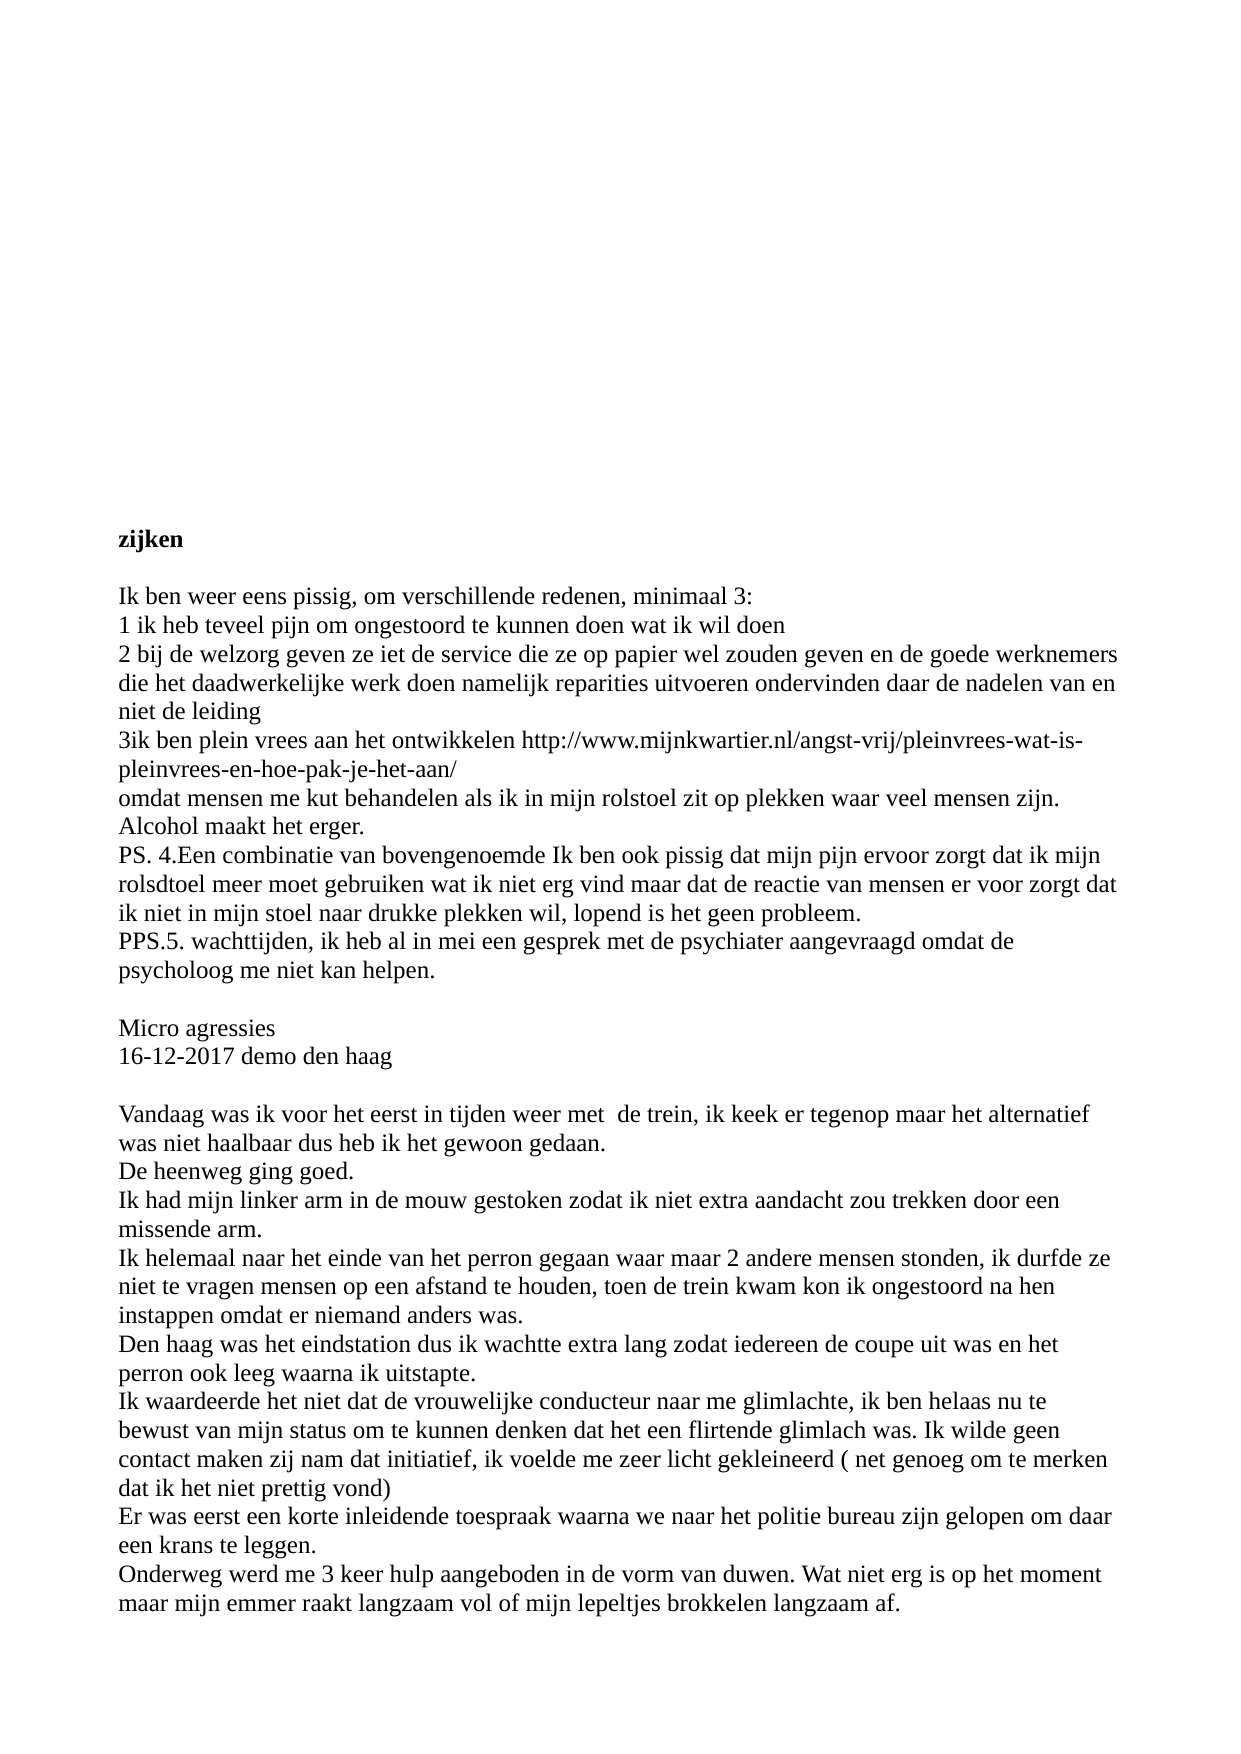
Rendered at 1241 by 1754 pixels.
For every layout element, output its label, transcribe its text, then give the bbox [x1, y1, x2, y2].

text 3ik ben plein vrees aan het ontwikkelen http://www.mijnkwartier.nl/angst-vrij/pleinvrees-wat-is-pleinvrees-en-hoe-pak-je-het-aan/ [118, 725, 1122, 783]
text Micro agressies [118, 1013, 1122, 1041]
text 2 bij de welzorg geven ze iet de service die ze op papier wel zouden geven en de goede werknemers die het daadwerkelijke werk doen namelijk reparities uitvoeren ondervinden daar de nadelen van en niet de leiding [118, 639, 1122, 725]
text De heenweg ging goed. Ik had mijn linker arm in de mouw gestoken zodat ik niet extra aandacht zou trekken door een missende arm. Ik helemaal naar het einde van het perron gegaan waar maar 2 andere mensen stonden, ik durfde ze niet te vragen mensen op een afstand te houden, toen de trein kwam kon ik ongestoord na hen instappen omdat er niemand anders was. Den haag was het eindstation dus ik wachtte extra lang zodat iedereen de coupe uit was en het perron ook leeg waarna ik uitstapte. Ik waardeerde het niet dat de vrouwelijke conducteur naar me glimlachte, ik ben helaas nu te bewust van mijn status om te kunnen denken dat het een flirtende glimlach was. Ik wilde geen contact maken zij nam dat initiatief, ik voelde me zeer licht gekleineerd ( net genoeg om te merken dat ik het niet prettig vond) [118, 1156, 1122, 1501]
text Vandaag was ik voor het eerst in tijden weer met de trein, ik keek er tegenop maar het alternatief was niet haalbaar dus heb ik het gewoon gedaan. [118, 1099, 1122, 1156]
text PPS.5. wachttijden, ik heb al in mei een gesprek met de psychiater aangevraagd omdat de psycholoog me niet kan helpen. [118, 926, 1122, 984]
text omdat mensen me kut behandelen als ik in mijn rolstoel zit op plekken waar veel mensen zijn. Alcohol maakt het erger. PS. 4.Een combinatie van bovengenoemde Ik ben ook pissig dat mijn pijn ervoor zorgt dat ik mijn rolsdtoel meer moet gebruiken wat ik niet erg vind maar dat de reactie van mensen er voor zorgt dat ik niet in mijn stoel naar drukke plekken wil, lopend is het geen probleem. [118, 783, 1122, 926]
text 16-12-2017 demo den haag [118, 1041, 1122, 1070]
text zijken [118, 524, 1122, 553]
text Ik ben weer eens pissig, om verschillende redenen, minimaal 3: 1 ik heb teveel pijn om ongestoord te kunnen doen wat ik wil doen [118, 553, 1122, 639]
text Er was eerst een korte inleidende toespraak waarna we naar het politie bureau zijn gelopen om daar een krans te leggen. Onderweg werd me 3 keer hulp aangeboden in de vorm van duwen. Wat niet erg is op het moment maar mijn emmer raakt langzaam vol of mijn lepeltjes brokkelen langzaam af. [118, 1501, 1122, 1616]
